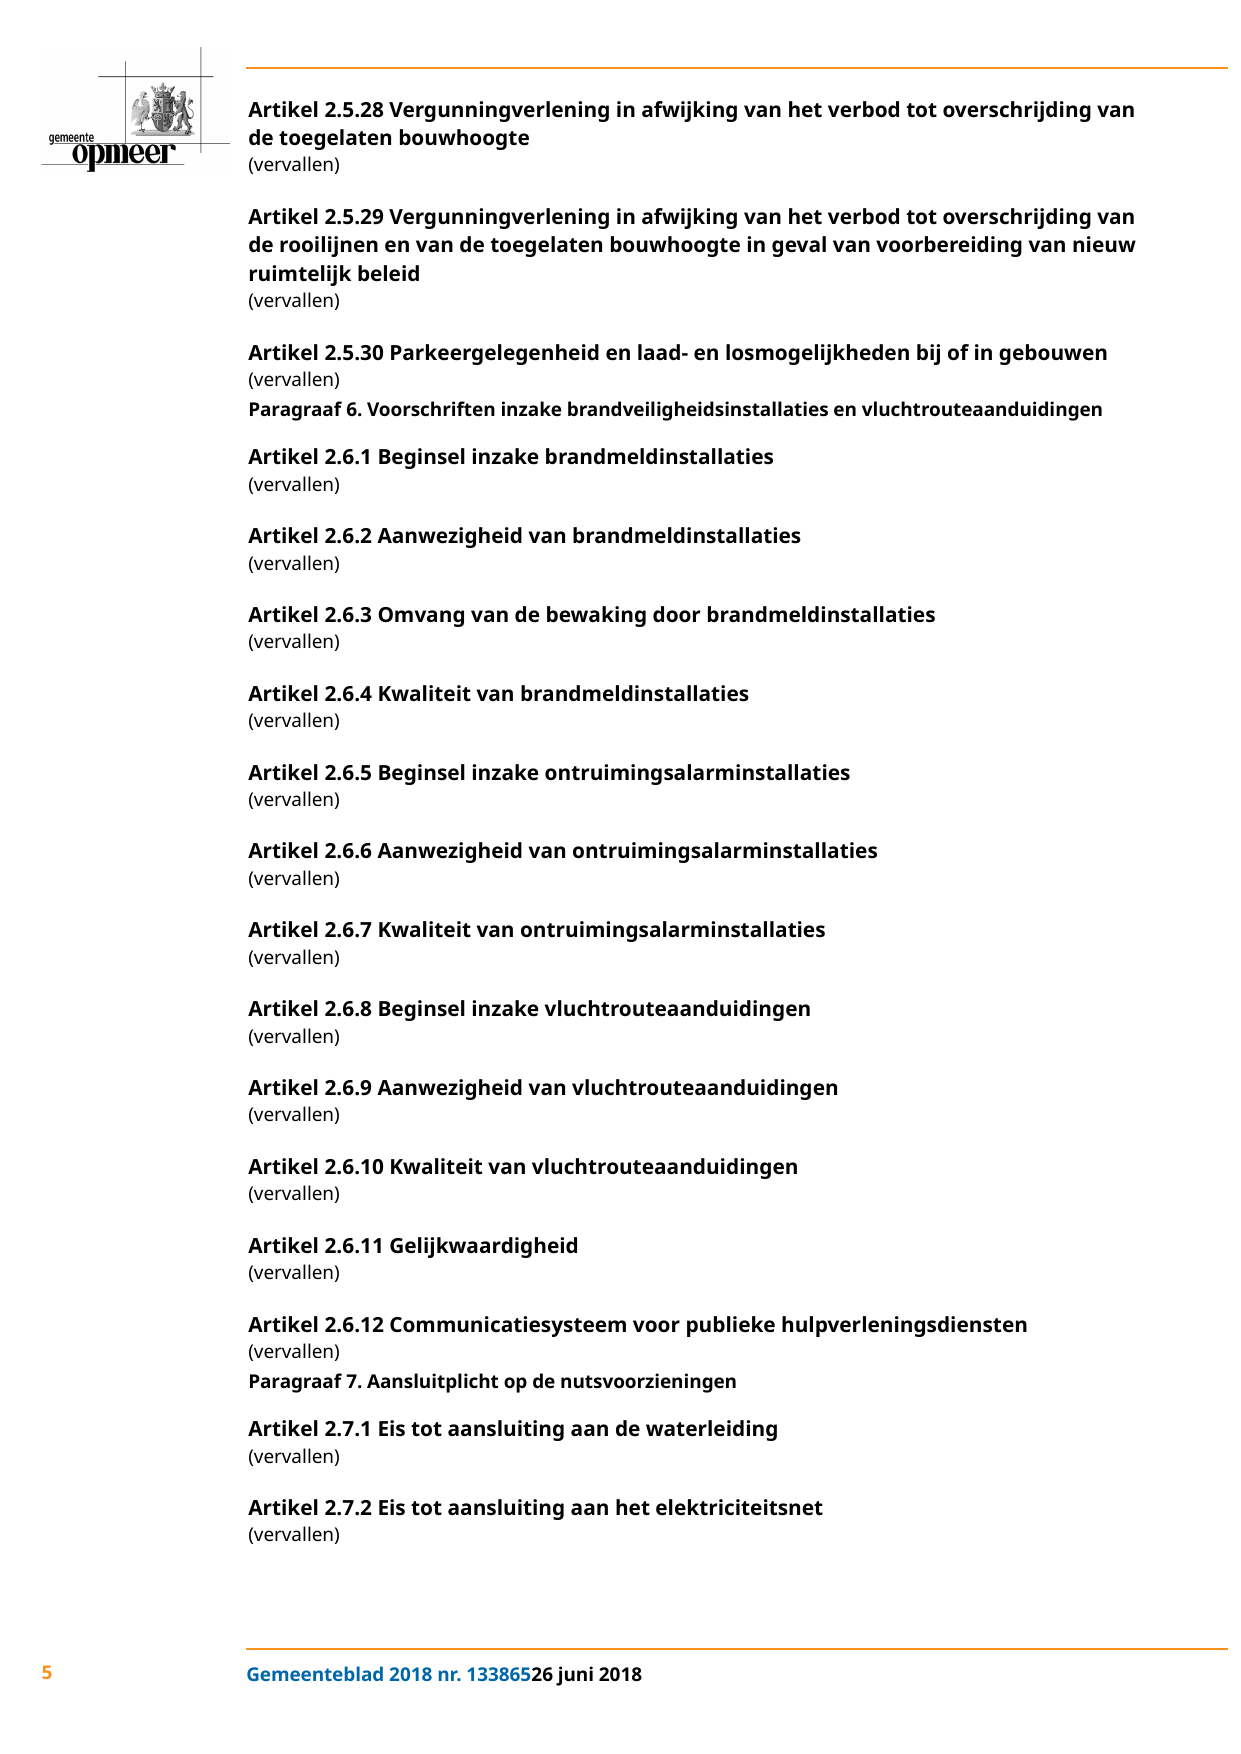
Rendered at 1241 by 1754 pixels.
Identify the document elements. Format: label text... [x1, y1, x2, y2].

text (vervallen) [248, 287, 1152, 313]
text (vervallen) [248, 550, 1152, 575]
text Artikel 2.5.30 Parkeergelegenheid en laad- en losmogelijkheden bij of in gebouwen [248, 338, 1152, 366]
text Artikel 2.6.7 Kwaliteit van ontruimingsalarminstallaties [248, 916, 1152, 944]
text (vervallen) [248, 786, 1152, 812]
text (vervallen) [248, 628, 1152, 654]
text Artikel 2.5.29 Vergunningverlening in afwijking van het verbod tot overschrijding van de rooilijnen en van de toegelaten bouwhoogte in geval van voorbereiding van nieuw ruimtelijk beleid [248, 202, 1152, 287]
text (vervallen) [248, 707, 1152, 733]
text Paragraaf 7. Aansluitplicht op de nutsvoorzieningen [248, 1368, 1152, 1393]
text Artikel 2.5.28 Vergunningverlening in afwijking van het verbod tot overschrijding van de toegelaten bouwhoogte [248, 95, 1152, 152]
text Artikel 2.6.11 Gelijkwaardigheid [248, 1231, 1152, 1259]
text Artikel 2.6.4 Kwaliteit van brandmeldinstallaties [248, 679, 1152, 707]
text (vervallen) [248, 865, 1152, 891]
text Artikel 2.6.2 Aanwezigheid van brandmeldinstallaties [248, 521, 1152, 550]
text Artikel 2.7.2 Eis tot aansluiting aan het elektriciteitsnet [248, 1493, 1152, 1522]
text Artikel 2.6.10 Kwaliteit van vluchtrouteaanduidingen [248, 1152, 1152, 1181]
text Artikel 2.6.9 Aanwezigheid van vluchtrouteaanduidingen [248, 1073, 1152, 1102]
text (vervallen) [248, 152, 1152, 177]
text Artikel 2.6.1 Beginsel inzake brandmeldinstallaties [248, 442, 1152, 471]
text Artikel 2.6.6 Aanwezigheid van ontruimingsalarminstallaties [248, 837, 1152, 865]
text (vervallen) [248, 944, 1152, 970]
text Artikel 2.6.3 Omvang van de bewaking door brandmeldinstallaties [248, 600, 1152, 628]
text Paragraaf 6. Voorschriften inzake brandveiligheidsinstallaties en vluchtrouteaanduidingen [248, 396, 1152, 422]
text (vervallen) [248, 1181, 1152, 1206]
text (vervallen) [248, 471, 1152, 497]
text Artikel 2.7.1 Eis tot aansluiting aan de waterleiding [248, 1414, 1152, 1443]
text (vervallen) [248, 1102, 1152, 1127]
text (vervallen) [248, 1338, 1152, 1364]
text Artikel 2.6.8 Beginsel inzake vluchtrouteaanduidingen [248, 994, 1152, 1023]
text Artikel 2.6.5 Beginsel inzake ontruimingsalarminstallaties [248, 758, 1152, 786]
text (vervallen) [248, 1443, 1152, 1468]
text (vervallen) [248, 366, 1152, 392]
text (vervallen) [248, 1023, 1152, 1048]
text (vervallen) [248, 1522, 1152, 1547]
picture [41, 47, 231, 172]
text Artikel 2.6.12 Communicatiesysteem voor publieke hulpverleningsdiensten [248, 1310, 1152, 1338]
text (vervallen) [248, 1259, 1152, 1285]
